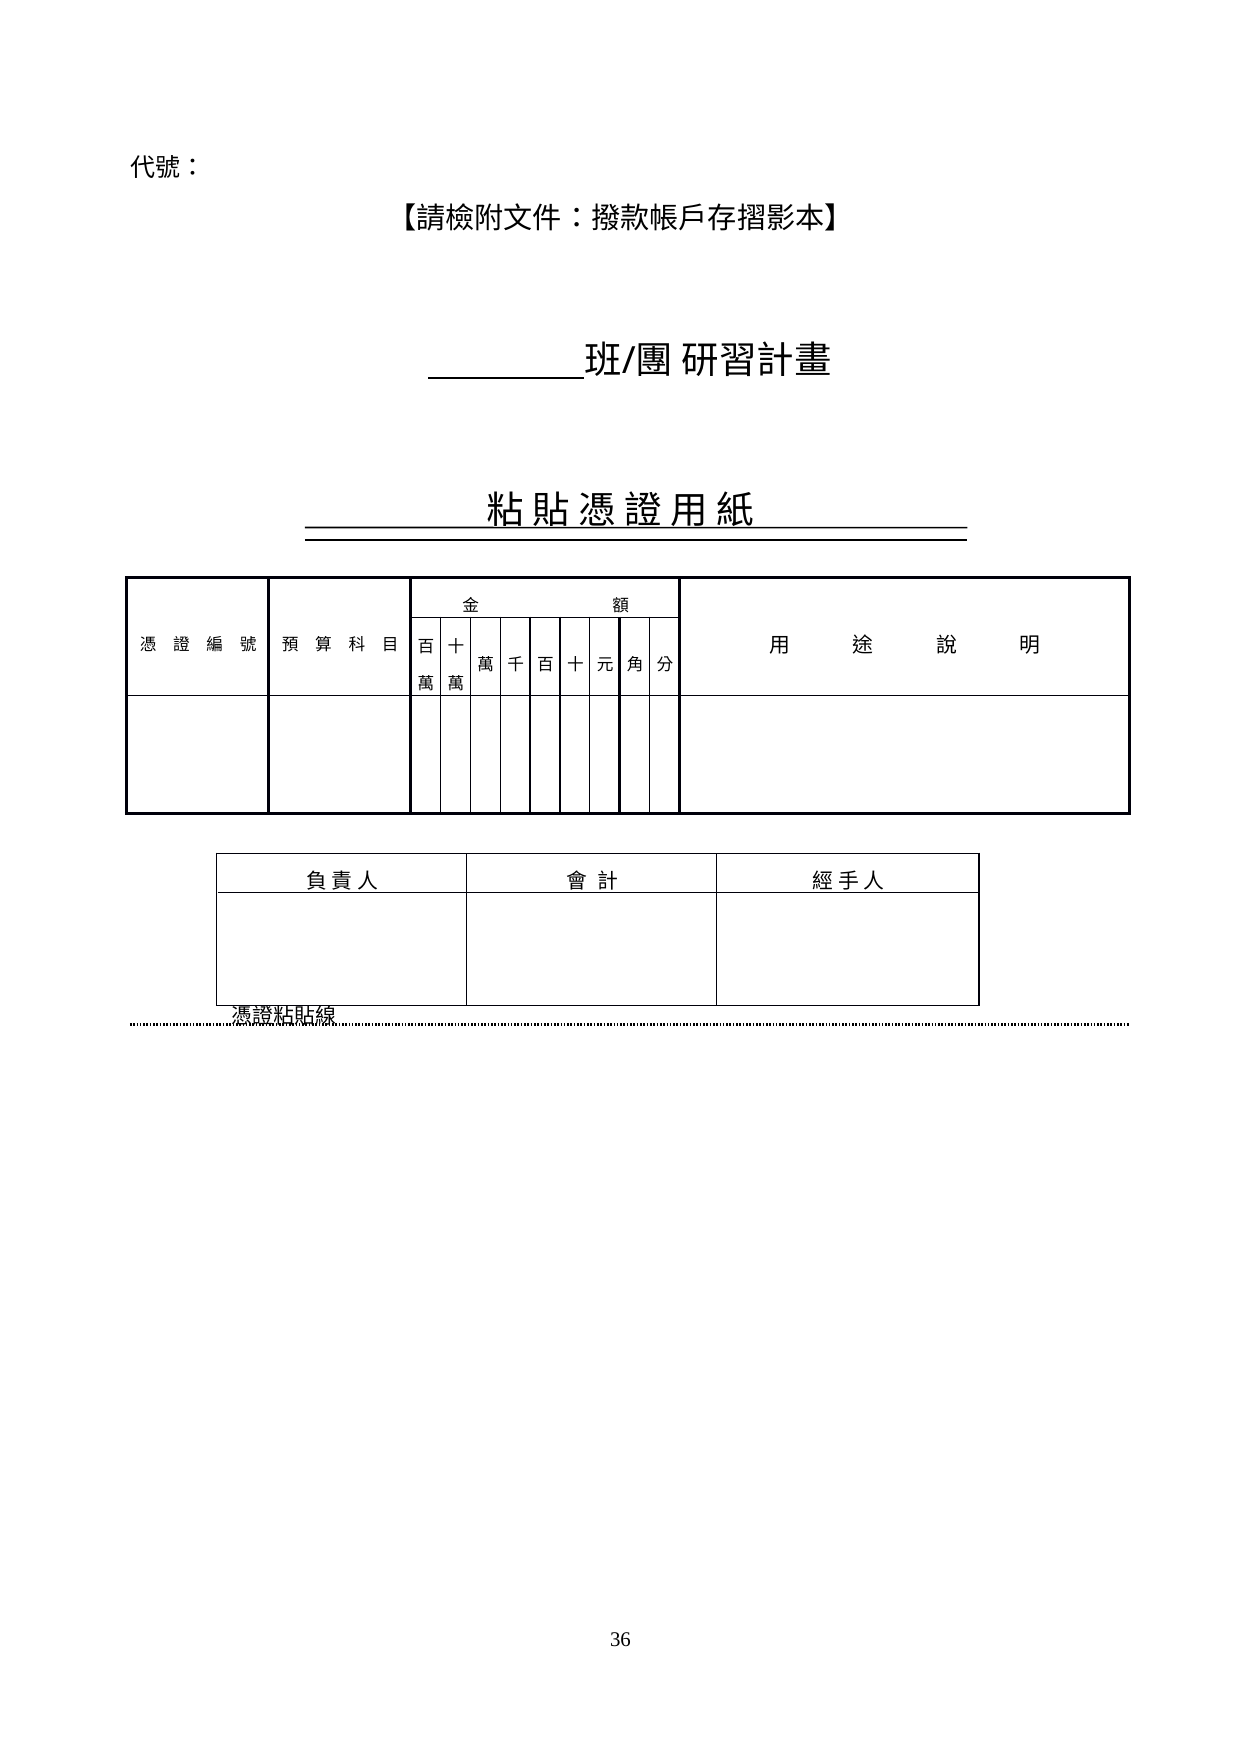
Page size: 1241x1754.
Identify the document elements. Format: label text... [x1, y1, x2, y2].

table_cell [590, 696, 618, 812]
table_header 用 途 說 明 [681, 579, 1128, 695]
text 【請檢附文件：撥款帳戶存摺影本】 [130, 186, 1110, 238]
table_header 憑 證 編 號 [128, 579, 267, 695]
table_cell 角 [621, 618, 649, 695]
table_cell [412, 696, 440, 812]
table_header 會 計 [467, 854, 716, 891]
table_cell [441, 696, 470, 812]
table_cell 十 [561, 618, 589, 695]
table_cell 元 [590, 618, 618, 695]
table_cell [531, 696, 559, 812]
table_cell [467, 893, 716, 1005]
text 粘 貼 憑 證 用 紙 [130, 463, 1110, 538]
table_cell 千 [501, 618, 529, 695]
text 代號： [130, 134, 1110, 186]
table_cell [650, 696, 678, 812]
table_cell 百 [531, 618, 559, 695]
table_cell 分 [650, 618, 678, 695]
table_cell [471, 696, 500, 812]
table_cell 百萬 [412, 618, 440, 695]
table_cell [501, 696, 529, 812]
table_header 負 責 人 [217, 854, 466, 891]
table_header 金 額 [412, 579, 678, 617]
table_header 預 算 科 目 [270, 579, 409, 695]
table_header 經 手 人 [717, 854, 978, 891]
table_cell [270, 696, 409, 812]
text 班/團 研習計畫 [130, 313, 1110, 388]
table_cell [621, 696, 649, 812]
table_cell [717, 893, 978, 1005]
table_cell [561, 696, 589, 812]
table_cell 萬 [471, 618, 500, 695]
table_cell 十萬 [441, 618, 470, 695]
table_cell [681, 696, 1128, 812]
table_cell [128, 696, 267, 812]
table_cell [217, 893, 466, 1005]
